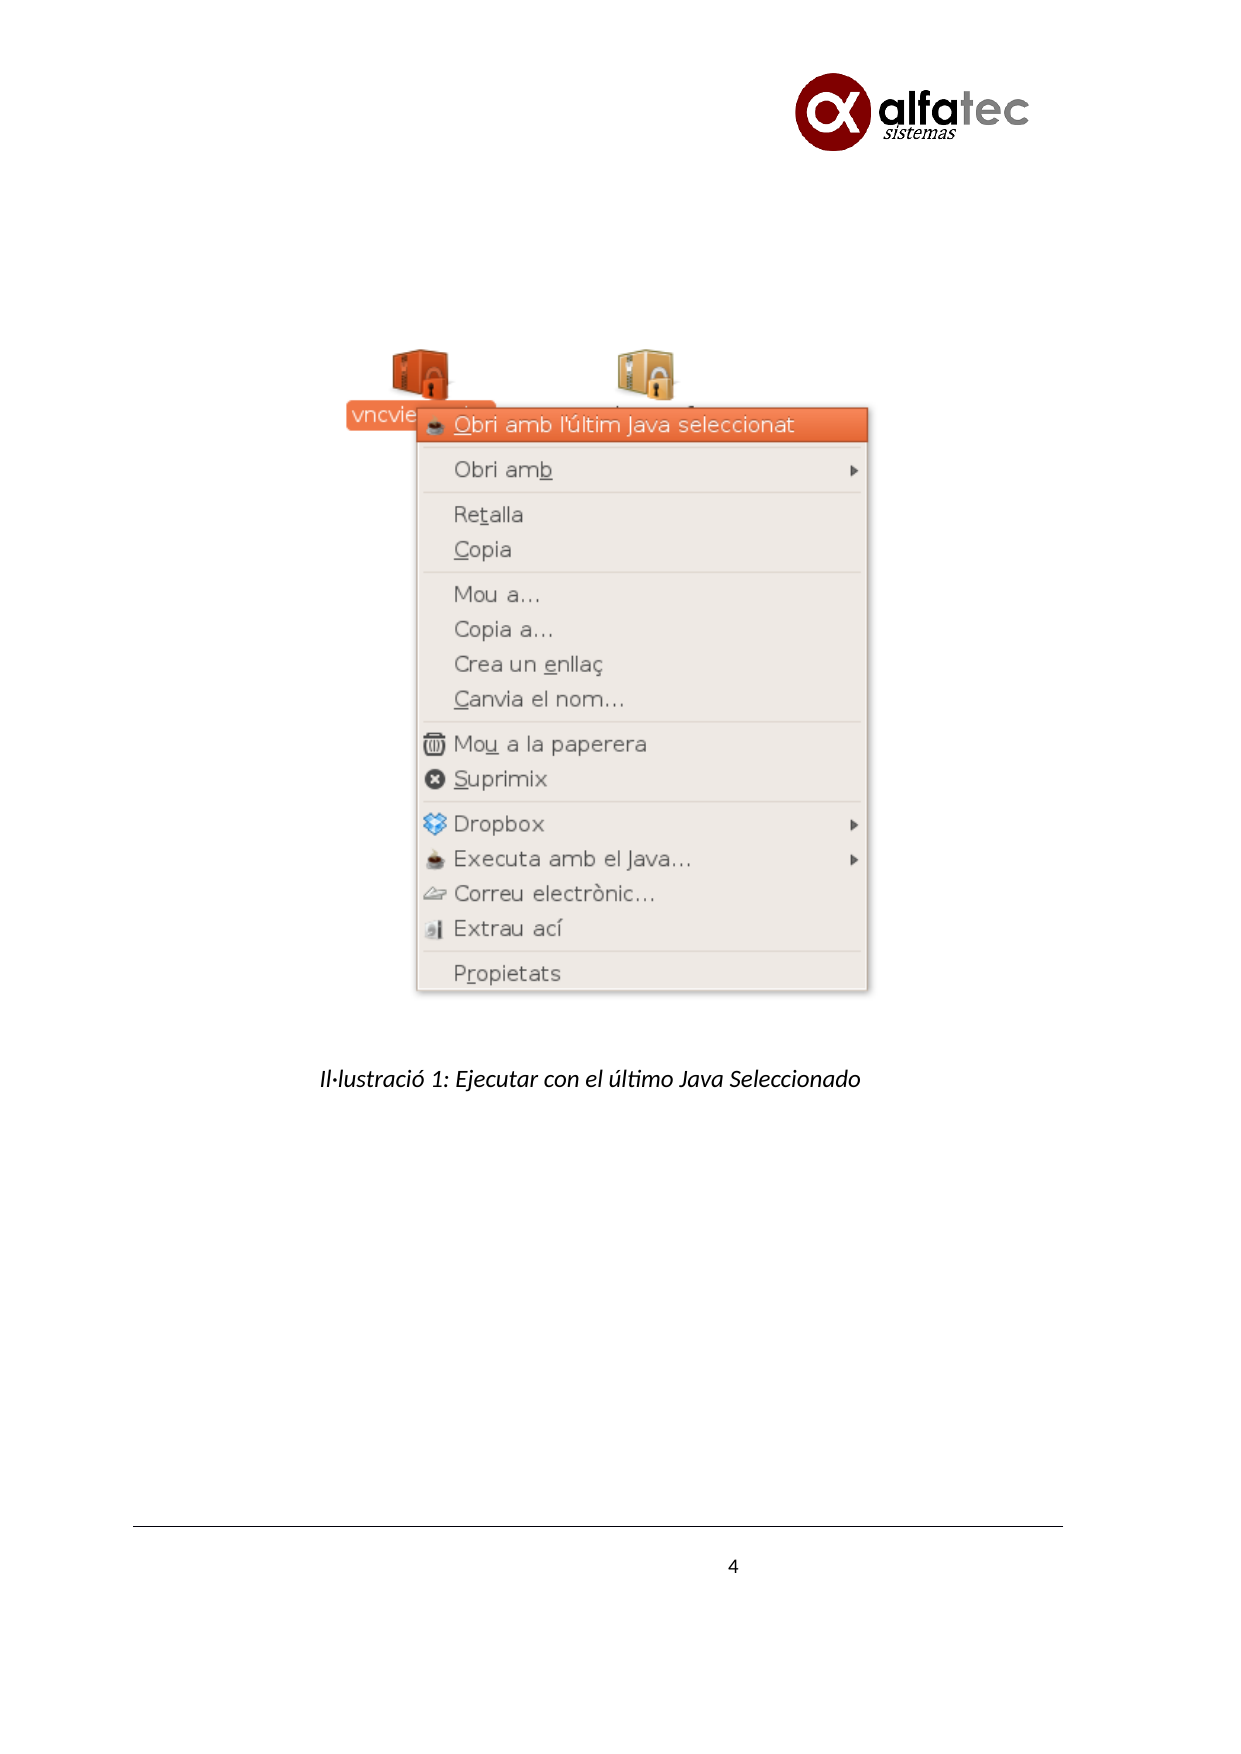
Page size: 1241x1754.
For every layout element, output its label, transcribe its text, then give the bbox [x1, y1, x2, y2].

text Il·lustració 1: Ejecutar con el último Java Seleccionado [319, 1048, 940, 1093]
picture [795, 73, 1031, 151]
picture [319, 322, 941, 1048]
